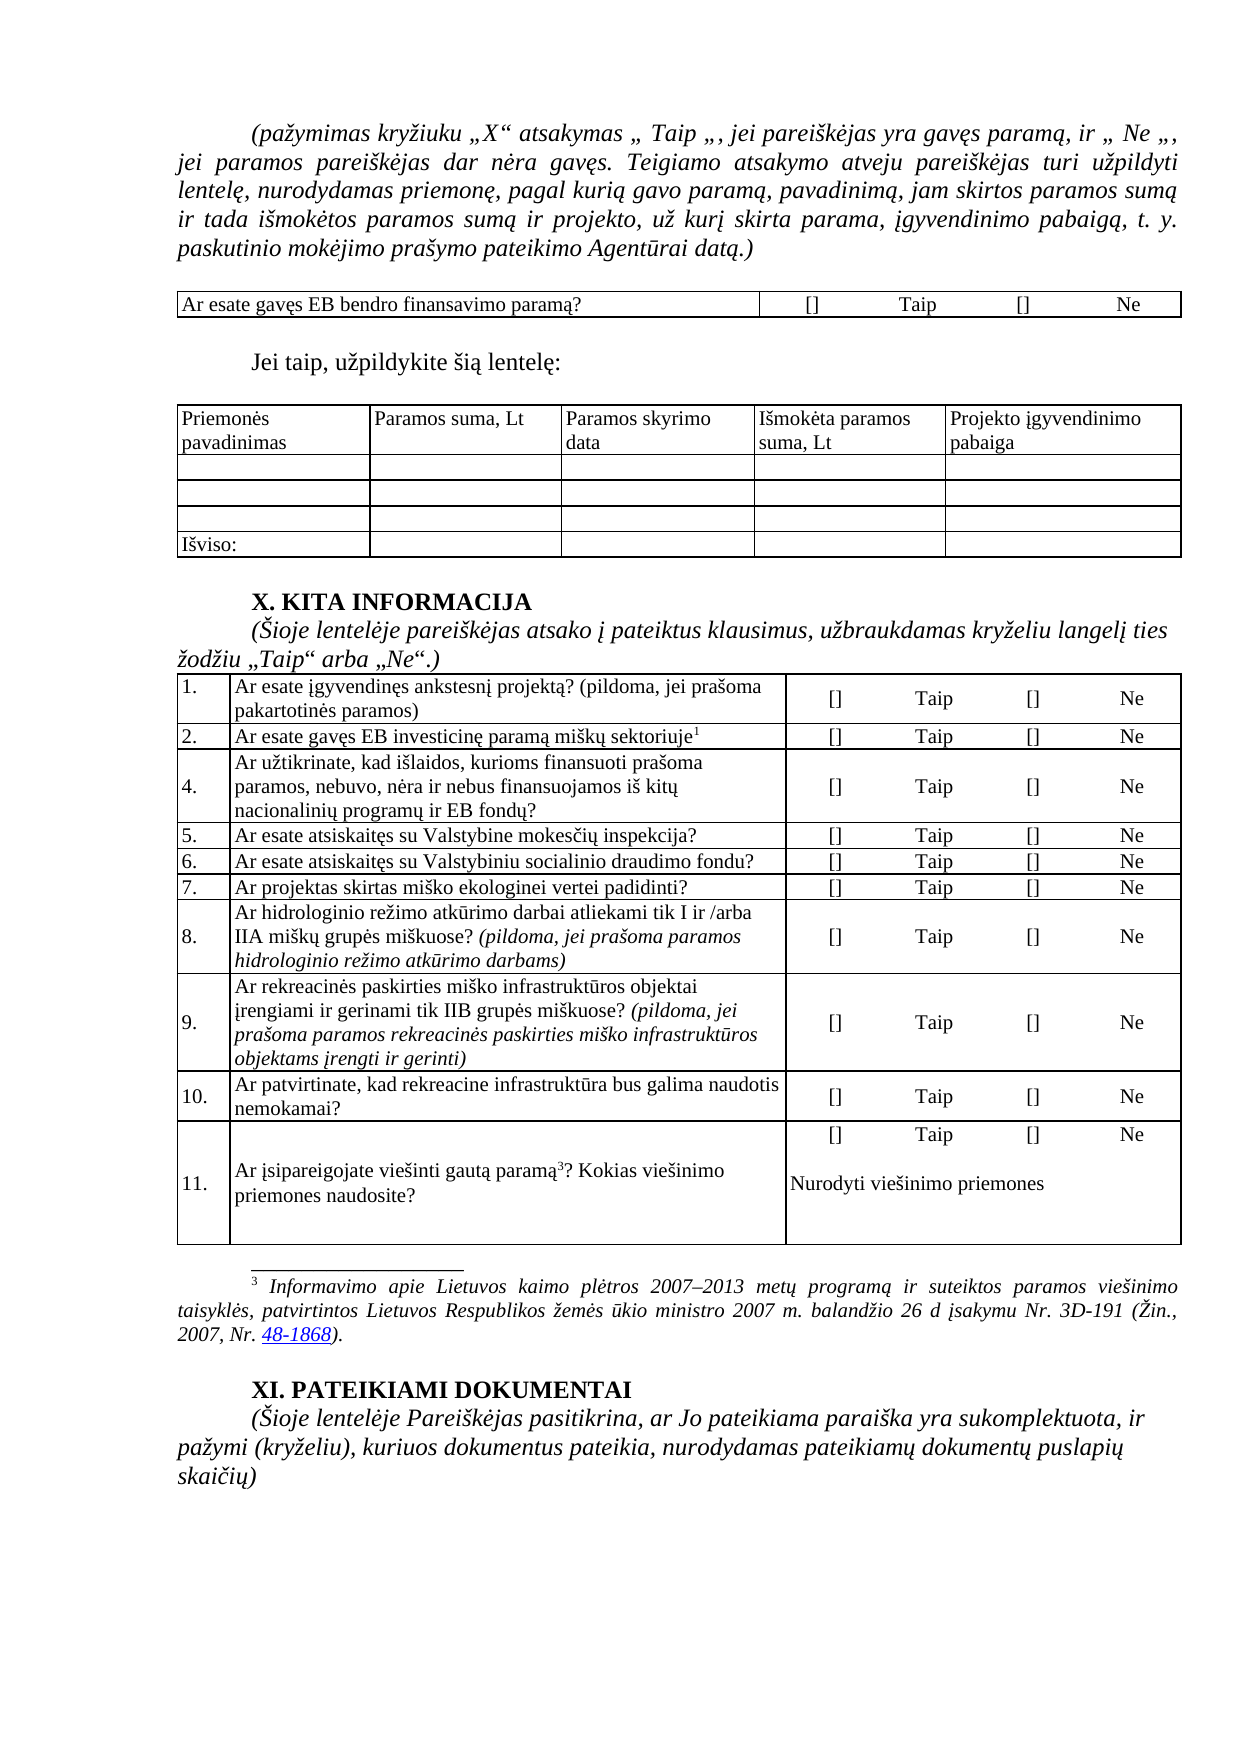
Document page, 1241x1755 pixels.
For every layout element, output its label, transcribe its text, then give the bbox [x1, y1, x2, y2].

table_cell Ne [1082, 724, 1086, 748]
table_cell [] [787, 1072, 884, 1120]
table_cell [] [984, 750, 1082, 822]
table_cell [] [1078, 724, 1082, 748]
table_cell [] [787, 974, 884, 1070]
table_cell [941, 455, 945, 479]
table_cell [] [1078, 849, 1082, 873]
table_cell Ne [1082, 974, 1180, 1070]
table_cell [946, 507, 950, 531]
table_header [] [1071, 292, 1076, 316]
table_cell Taip [979, 875, 983, 899]
table_cell [562, 455, 566, 479]
table_header Paramos suma, Lt [371, 406, 561, 454]
table_cell 9. [178, 974, 229, 1070]
text XI. PATEIKIAMI DOKUMENTAI [177, 1375, 1181, 1403]
table_cell [] [880, 875, 884, 899]
table_header [] [984, 675, 1082, 722]
table_cell [557, 507, 561, 531]
table_cell Nurodyti viešinimo priemones [787, 1146, 1180, 1243]
table_cell [562, 481, 566, 505]
table_cell Taip [979, 724, 983, 748]
table_cell [557, 532, 561, 556]
table_cell [] [984, 875, 988, 899]
table_cell Ne [1082, 849, 1086, 873]
table_header Taip [865, 292, 869, 316]
table_cell 11. [178, 1122, 229, 1243]
table_cell 4. [178, 750, 229, 822]
table_cell [] [787, 900, 884, 972]
table_header [] [970, 292, 974, 316]
table_header Ne [1082, 675, 1180, 722]
table_header Taip [966, 292, 970, 316]
table_cell [750, 481, 754, 505]
text (pažymimas kryžiuku „X“ atsakymas „ Taip „, jei pareiškėjas yra gavęs paramą, ir „ Ne „, jei paramos pareiškėjas dar nėra gavęs. Teigiamo atsakymo atveju pareiškėjas turi užpildyti lentelę, nurodydamas priemonę, pagal kurią gavo paramą, pavadinimą, jam skirtos paramos sumą ir tada išmokėtos paramos sumą ir projekto, už kurį skirta parama, įgyvendinimo pabaigą, t. y. paskutinio mokėjimo prašymo pateikimo Agentūrai datą.) [177, 118, 1181, 262]
table_cell [750, 532, 754, 556]
table_cell [] [984, 724, 988, 748]
table_cell Taip [885, 1122, 889, 1146]
table_cell Taip [885, 823, 889, 847]
text (Šioje lentelėje pareiškėjas atsako į pateiktus klausimus, užbraukdamas kryželiu langelį ties žodžiu „Taip“ arba „Ne“.) [177, 615, 1181, 673]
table_cell 8. [178, 900, 229, 972]
text 3 Informavimo apie Lietuvos kaimo plėtros 2007–2013 metų programą ir suteiktos paramos viešinimo taisyklės, patvirtintos Lietuvos Respublikos žemės ūkio ministro 2007 m. balandžio 26 d įsakymu Nr. 3D-191 (Žin., 2007, Nr. 48-1868). [177, 1274, 1181, 1346]
table_cell Taip [979, 849, 983, 873]
table_cell [562, 532, 566, 556]
table_cell [946, 481, 950, 505]
table_cell [941, 532, 945, 556]
table_cell [562, 507, 566, 531]
table_cell Ne [1082, 1072, 1180, 1120]
text (Šioje lentelėje Pareiškėjas pasitikrina, ar Jo pateikiama paraiška yra sukomplektuota, ir pažymi (kryželiu), kuriuos dokumentus pateikia, nurodydamas pateikiamų dokumentų puslapių skaičių) [177, 1403, 1181, 1490]
table_header [] [861, 292, 865, 316]
table_cell Ne [1082, 900, 1180, 972]
table_header Taip [885, 675, 983, 722]
table_cell [] [1078, 823, 1082, 847]
table_header Ne [1076, 292, 1080, 316]
table_cell [] [984, 1122, 988, 1146]
table_cell Taip [885, 750, 983, 822]
table_cell Ne [1082, 1122, 1086, 1146]
table_cell [] [984, 1072, 1082, 1120]
table_cell Ne [1082, 823, 1086, 847]
table_cell [] [1078, 1122, 1082, 1146]
text _________________ [177, 1245, 1181, 1274]
table_cell [] [984, 974, 1082, 1070]
table_header 1. [178, 675, 229, 722]
table_cell [] [880, 724, 884, 748]
table_cell [946, 532, 950, 556]
table_cell [] [984, 823, 988, 847]
table_cell Taip [885, 875, 889, 899]
table_cell Taip [885, 724, 889, 748]
table_cell [750, 455, 754, 479]
text Jei taip, užpildykite šią lentelę: [177, 347, 1181, 375]
table_cell Taip [885, 900, 983, 972]
table_cell [] [787, 750, 884, 822]
table_cell 10. [178, 1072, 229, 1120]
table_cell [] [880, 849, 884, 873]
table_cell Ne [1082, 875, 1086, 899]
table_cell [] [1078, 875, 1082, 899]
table_cell Taip [979, 823, 983, 847]
table_header [] [787, 675, 884, 722]
text X. KITA INFORMACIJA [177, 587, 1181, 615]
table_cell Taip [885, 974, 983, 1070]
table_cell [557, 481, 561, 505]
table_cell [941, 481, 945, 505]
table_cell Taip [885, 1072, 983, 1120]
table_cell [750, 507, 754, 531]
table_cell [557, 455, 561, 479]
table_cell Ar įsipareigojate viešinti gautą paramą3? Kokias viešinimo priemones naudosite? [231, 1122, 785, 1243]
table_cell [946, 455, 950, 479]
table_cell [] [984, 849, 988, 873]
table_cell [] [984, 900, 1082, 972]
table_cell Taip [979, 1122, 983, 1146]
table_cell [] [880, 823, 884, 847]
table_cell Taip [885, 849, 889, 873]
table_cell Ne [1082, 750, 1180, 822]
table_cell [941, 507, 945, 531]
table_cell [] [880, 1122, 884, 1146]
